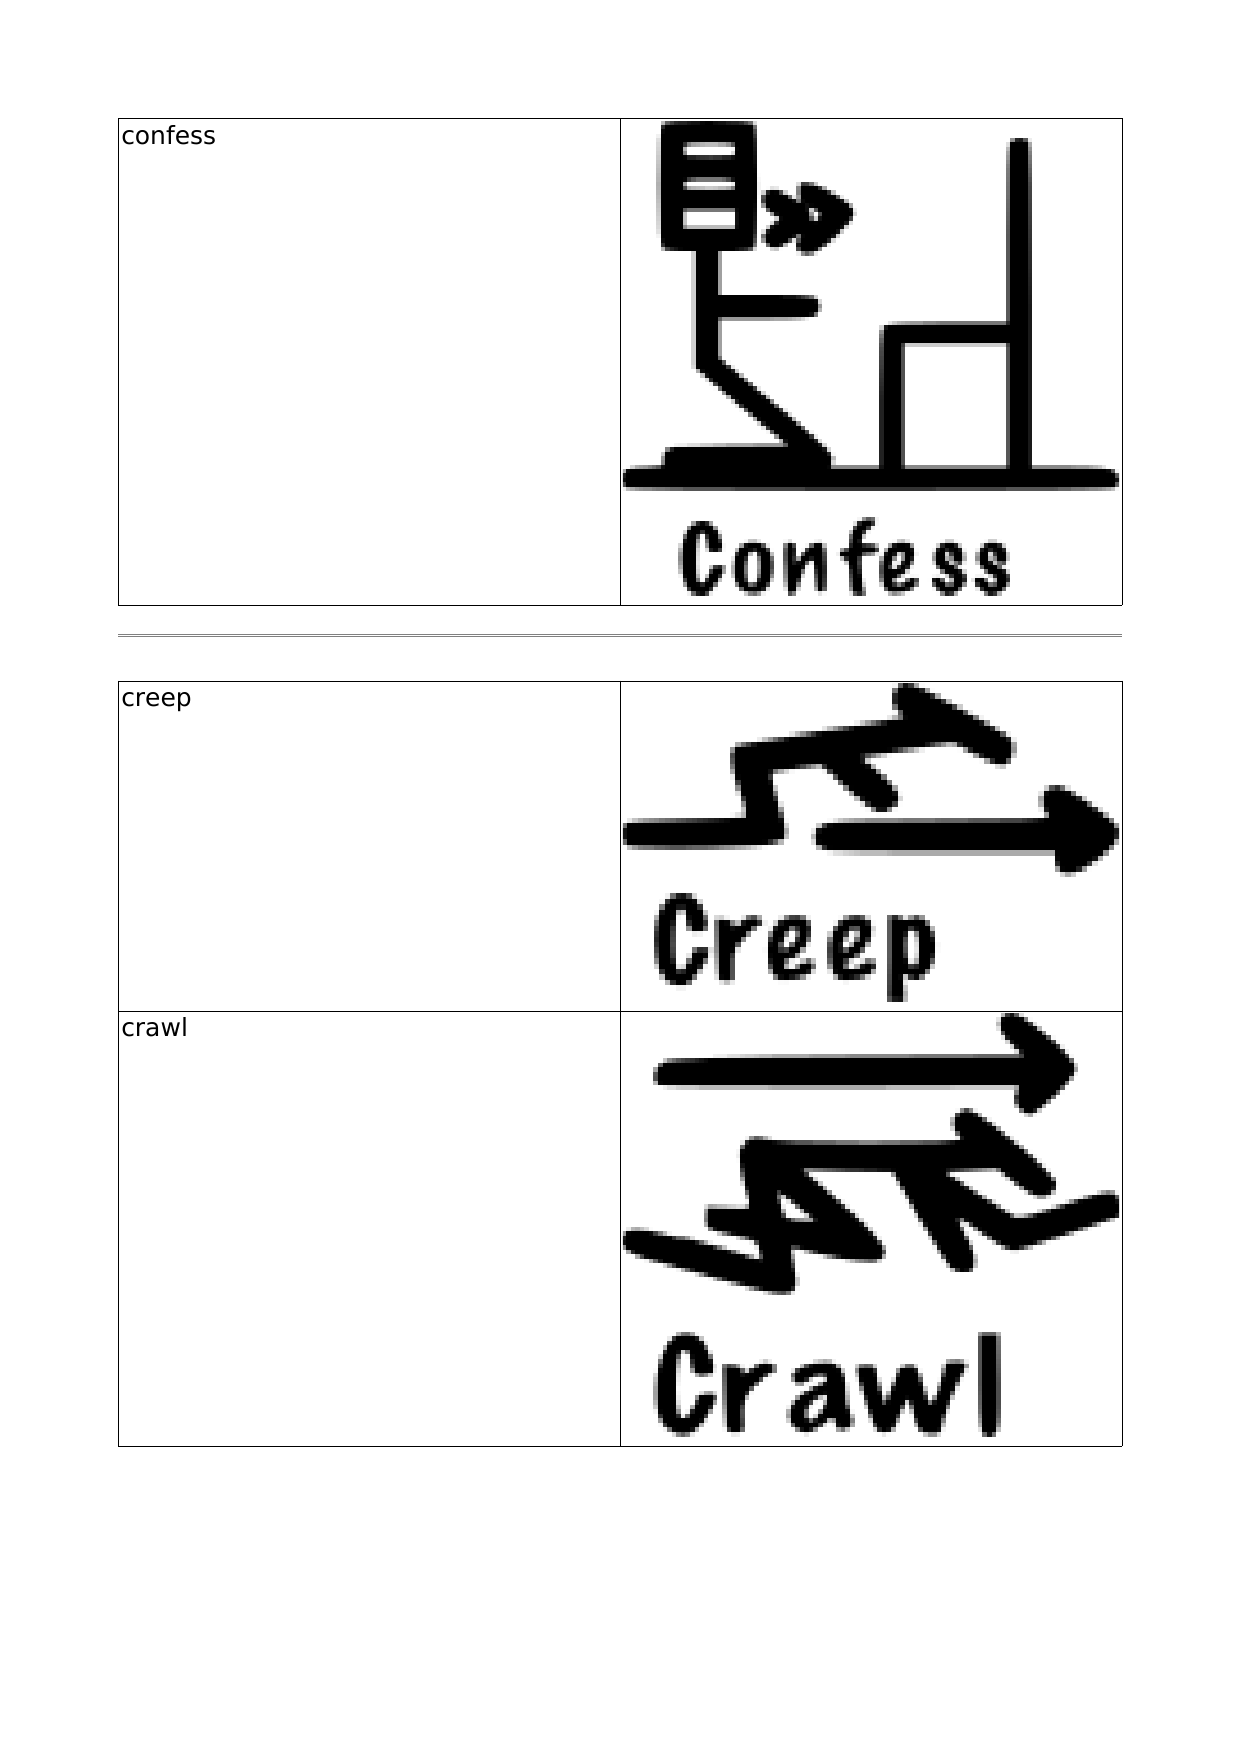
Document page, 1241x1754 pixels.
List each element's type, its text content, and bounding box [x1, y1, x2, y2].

picture [622, 121, 1120, 596]
table_header creep [119, 682, 620, 1011]
table_header [621, 682, 1122, 1011]
table_cell confess [119, 119, 620, 604]
table_cell [621, 1012, 1122, 1446]
table_cell crawl [119, 1012, 620, 1446]
picture [622, 683, 1120, 1002]
picture [622, 1013, 1120, 1437]
table_cell [621, 119, 1122, 604]
